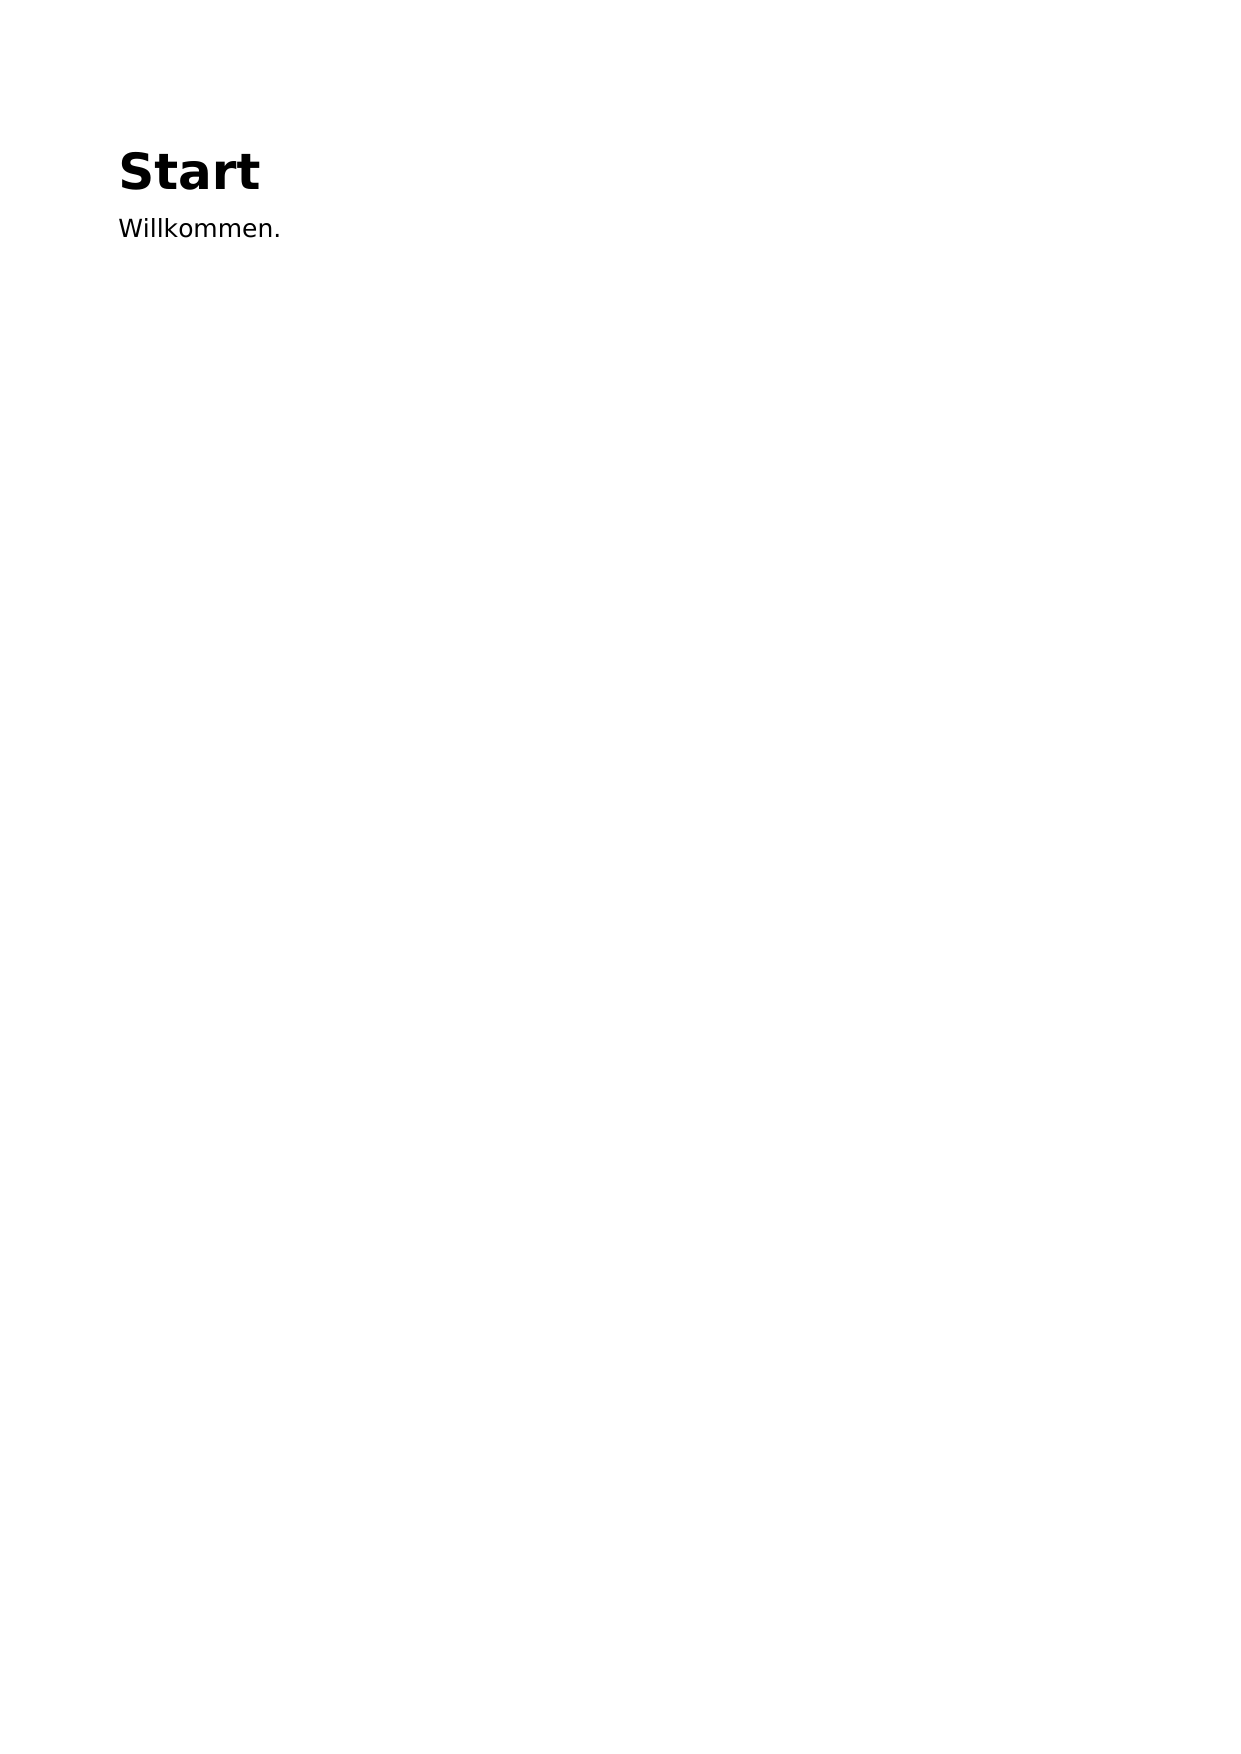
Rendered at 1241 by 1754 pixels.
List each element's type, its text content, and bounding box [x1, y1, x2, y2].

subtitle Start [118, 143, 1122, 201]
text Willkommen. [118, 214, 1122, 243]
